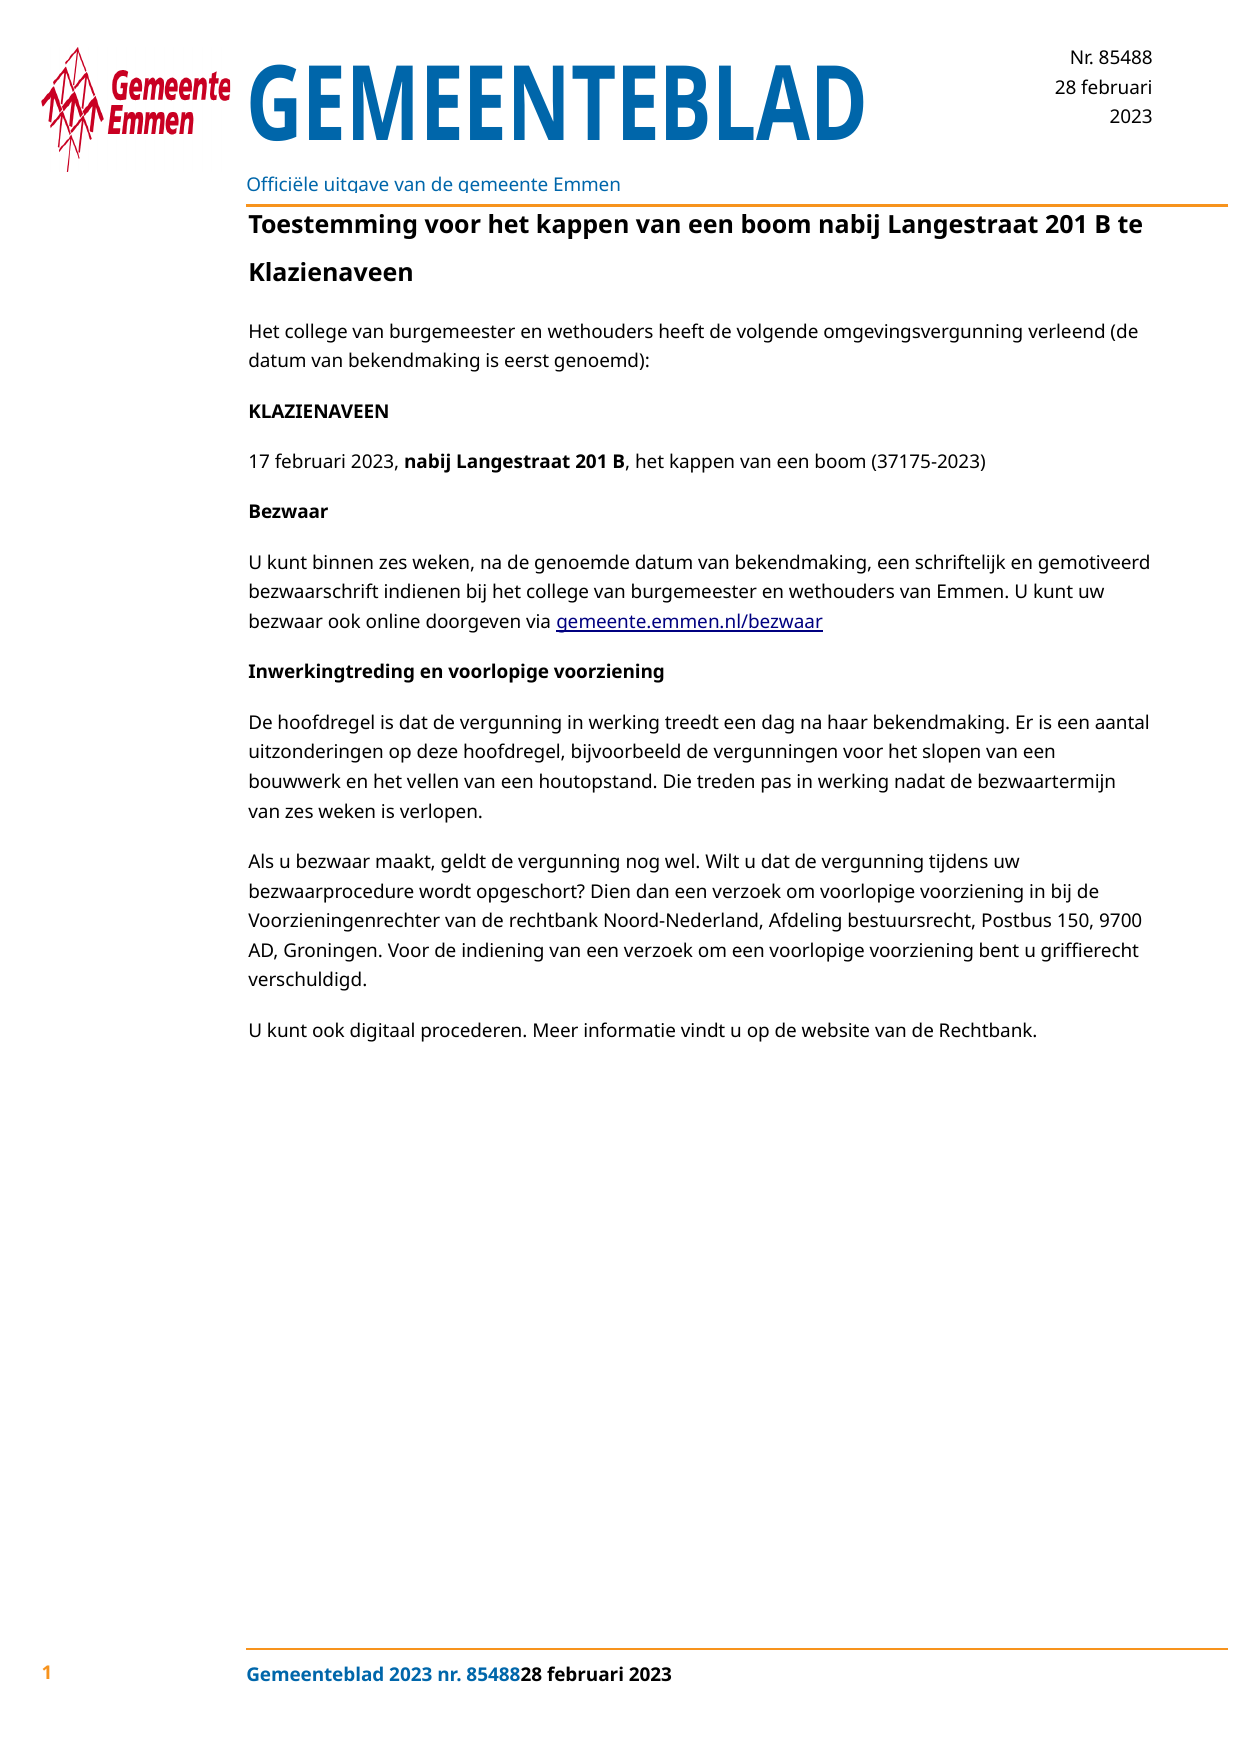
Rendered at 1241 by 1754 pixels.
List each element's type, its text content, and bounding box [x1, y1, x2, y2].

text 17 februari 2023, nabij Langestraat 201 B, het kappen van een boom (37175-2023) [248, 448, 1152, 474]
text Als u bezwaar maakt, geldt de vergunning nog wel. Wilt u dat de vergunning tijdens uw bezwaarprocedure wordt opgeschort? Dien dan een verzoek om voorlopige voorziening in bij de Voorzieningenrechter van de rechtbank Noord-Nederland, Afdeling bestuursrecht, Postbus 150, 9700 AD, Groningen. Voor de indiening van een verzoek om een voorlopige voorziening bent u griffierecht verschuldigd. [248, 848, 1152, 992]
text U kunt binnen zes weken, na de genoemde datum van bekendmaking, een schriftelijk en gemotiveerd bezwaarschrift indienen bij het college van burgemeester en wethouders van Emmen. U kunt uw bezwaar ook online doorgeven via gemeente.emmen.nl/bezwaar [248, 549, 1152, 634]
picture [41, 47, 231, 172]
text Bezwaar [248, 499, 1152, 524]
text De hoofdregel is dat de vergunning in werking treedt een dag na haar bekendmaking. Er is een aantal uitzonderingen op deze hoofdregel, bijvoorbeeld de vergunningen voor het slopen van een bouwwerk en het vellen van een houtopstand. Die treden pas in werking nadat de bezwaartermijn van zes weken is verlopen. [248, 709, 1152, 824]
text Het college van burgemeester en wethouders heeft de volgende omgevingsvergunning verleend (de datum van bekendmaking is eerst genoemd): [248, 318, 1152, 373]
text KLAZIENAVEEN [248, 398, 1152, 424]
text Inwerkingtreding en voorlopige voorziening [248, 659, 1152, 684]
text U kunt ook digitaal procederen. Meer informatie vindt u op de website van de Rechtbank. [248, 1017, 1152, 1043]
text Toestemming voor het kappen van een boom nabij Langestraat 201 B te Klazienaveen [248, 207, 1152, 288]
